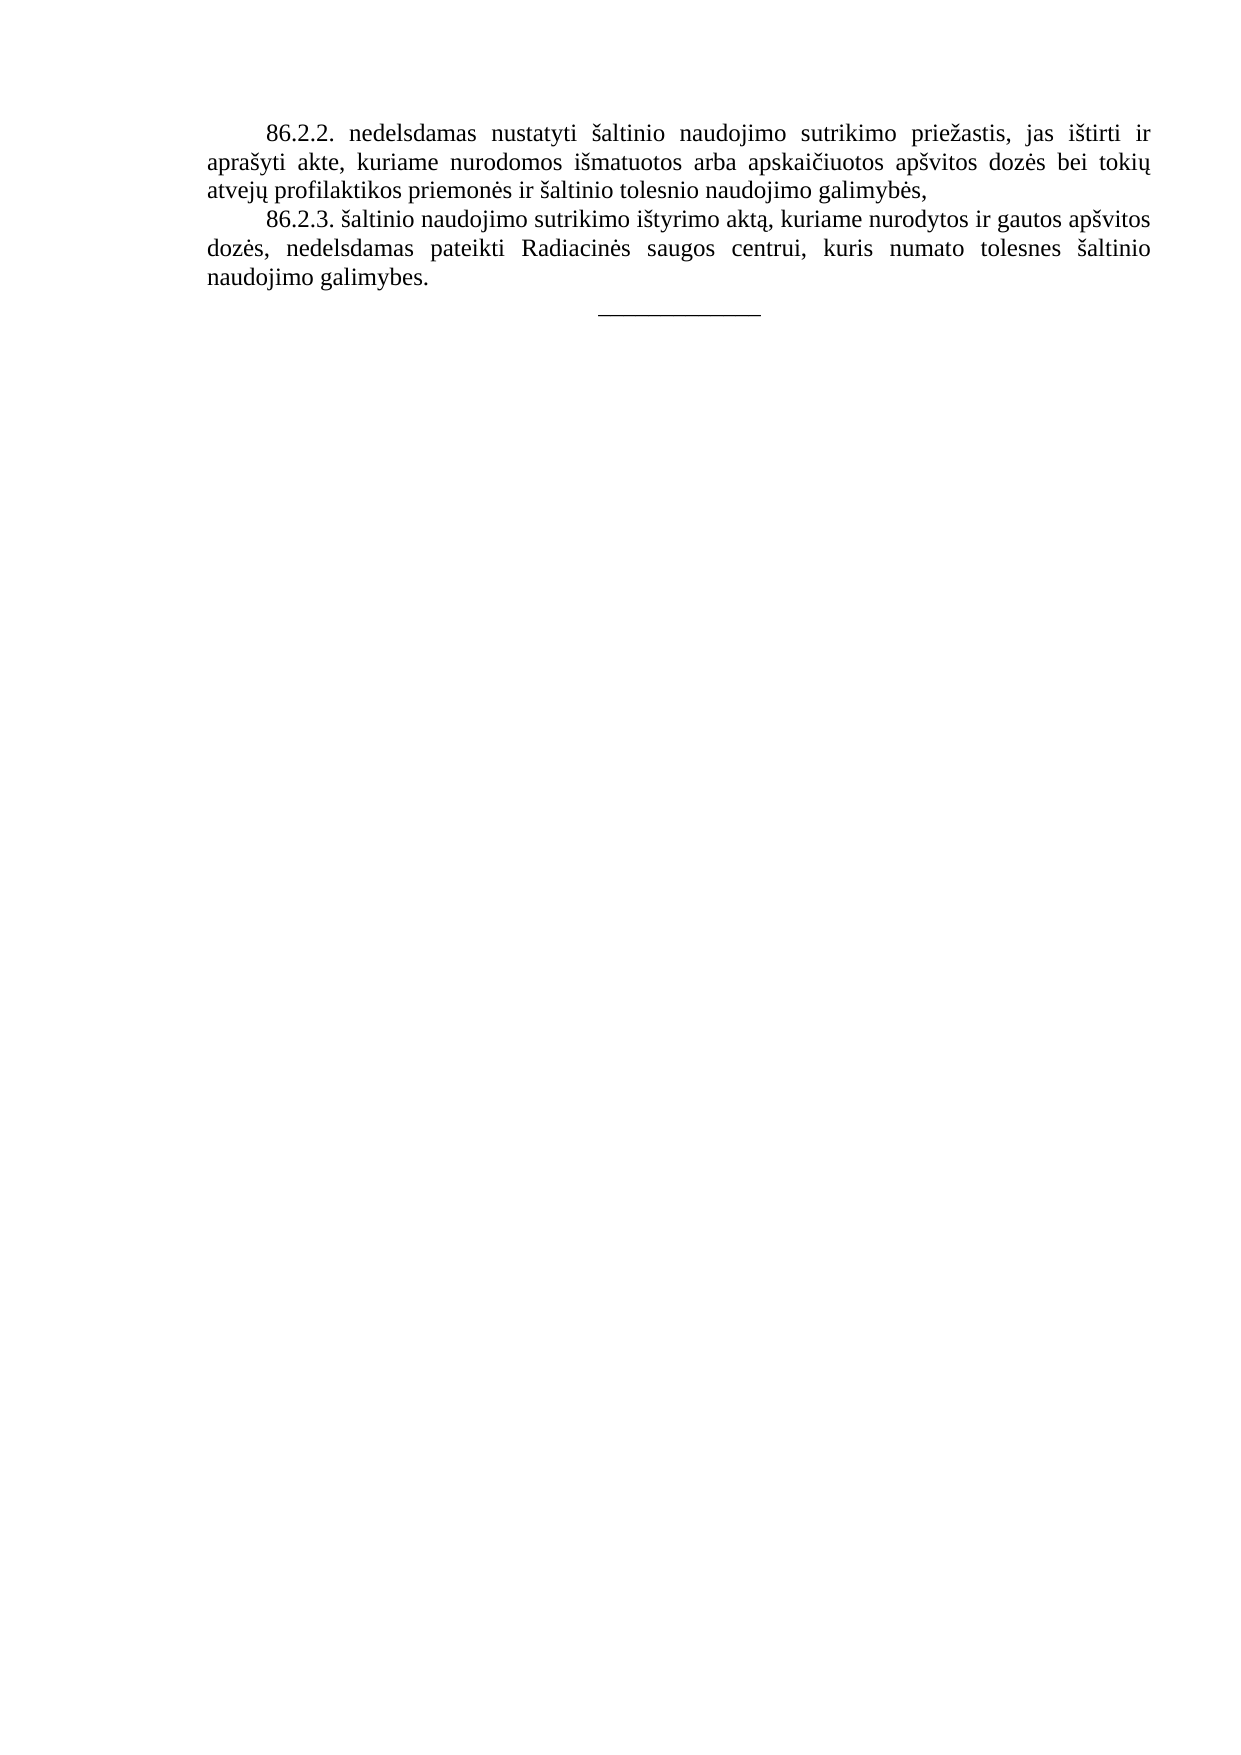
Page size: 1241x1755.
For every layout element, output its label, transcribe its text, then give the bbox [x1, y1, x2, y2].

text 86.2.3. šaltinio naudojimo sutrikimo ištyrimo aktą, kuriame nurodytos ir gautos apšvitos dozės, nedelsdamas pateikti Radiacinės saugos centrui, kuris numato tolesnes šaltinio naudojimo galimybes. [207, 204, 1152, 291]
text _____________ [207, 291, 1152, 319]
text 86.2.2. nedelsdamas nustatyti šaltinio naudojimo sutrikimo priežastis, jas ištirti ir aprašyti akte, kuriame nurodomos išmatuotos arba apskaičiuotos apšvitos dozės bei tokių atvejų profilaktikos priemonės ir šaltinio tolesnio naudojimo galimybės, [207, 118, 1152, 204]
